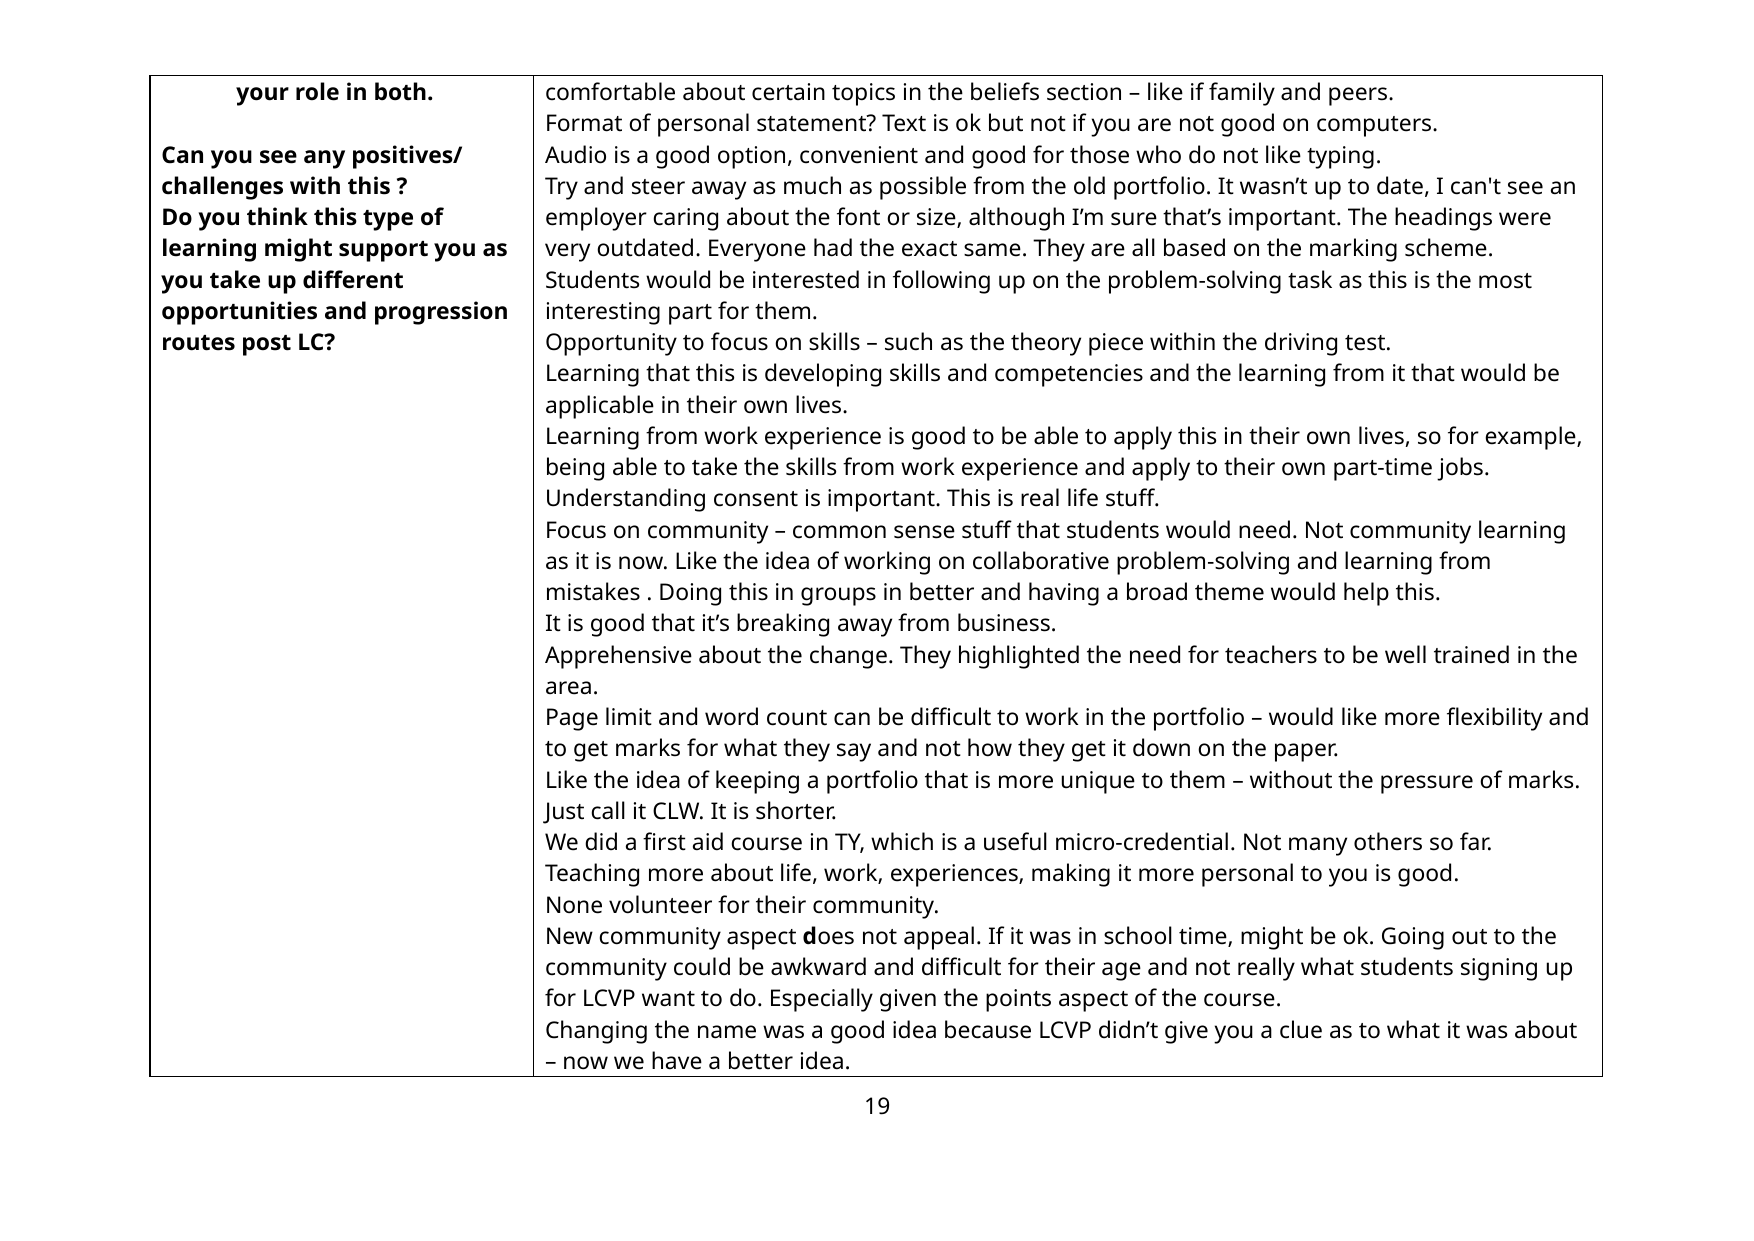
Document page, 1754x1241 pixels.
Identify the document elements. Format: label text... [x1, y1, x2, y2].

table_cell your role in both. Can you see any positives/ challenges with this ? Do you think this type of learning might support you as you take up different opportunities and progression routes post LC? [151, 76, 533, 1076]
table_cell comfortable about certain topics in the beliefs section – like if family and peers. Format of personal statement? Text is ok but not if you are not good on computers. Audio is a good option, convenient and good for those who do not like typing. Try and steer away as much as possible from the old portfolio. It wasn’t up to date, I can't see an employer caring about the font or size, although I’m sure that’s important. The headings were very outdated. Everyone had the exact same. They are all based on the marking scheme. Students would be interested in following up on the problem-solving task as this is the most interesting part for them. Opportunity to focus on skills – such as the theory piece within the driving test. Learning that this is developing skills and competencies and the learning from it that would be applicable in their own lives. Learning from work experience is good to be able to apply this in their own lives, so for example, being able to take the skills from work experience and apply to their own part-time jobs. Understanding consent is important. This is real life stuff. Focus on community – common sense stuff that students would need. Not community learning as it is now. Like the idea of working on collaborative problem-solving and learning from mistakes . Doing this in groups in better and having a broad theme would help this. It is good that it’s breaking away from business. Apprehensive about the change. They highlighted the need for teachers to be well trained in the area. Page limit and word count can be difficult to work in the portfolio – would like more flexibility and to get marks for what they say and not how they get it down on the paper. Like the idea of keeping a portfolio that is more unique to them – without the pressure of marks. Just call it CLW. It is shorter. We did a first aid course in TY, which is a useful micro-credential. Not many others so far. Teaching more about life, work, experiences, making it more personal to you is good. None volunteer for their community. New community aspect does not appeal. If it was in school time, might be ok. Going out to the community could be awkward and difficult for their age and not really what students signing up for LCVP want to do. Especially given the points aspect of the course. Changing the name was a good idea because LCVP didn’t give you a clue as to what it was about – now we have a better idea. [534, 76, 1602, 1076]
